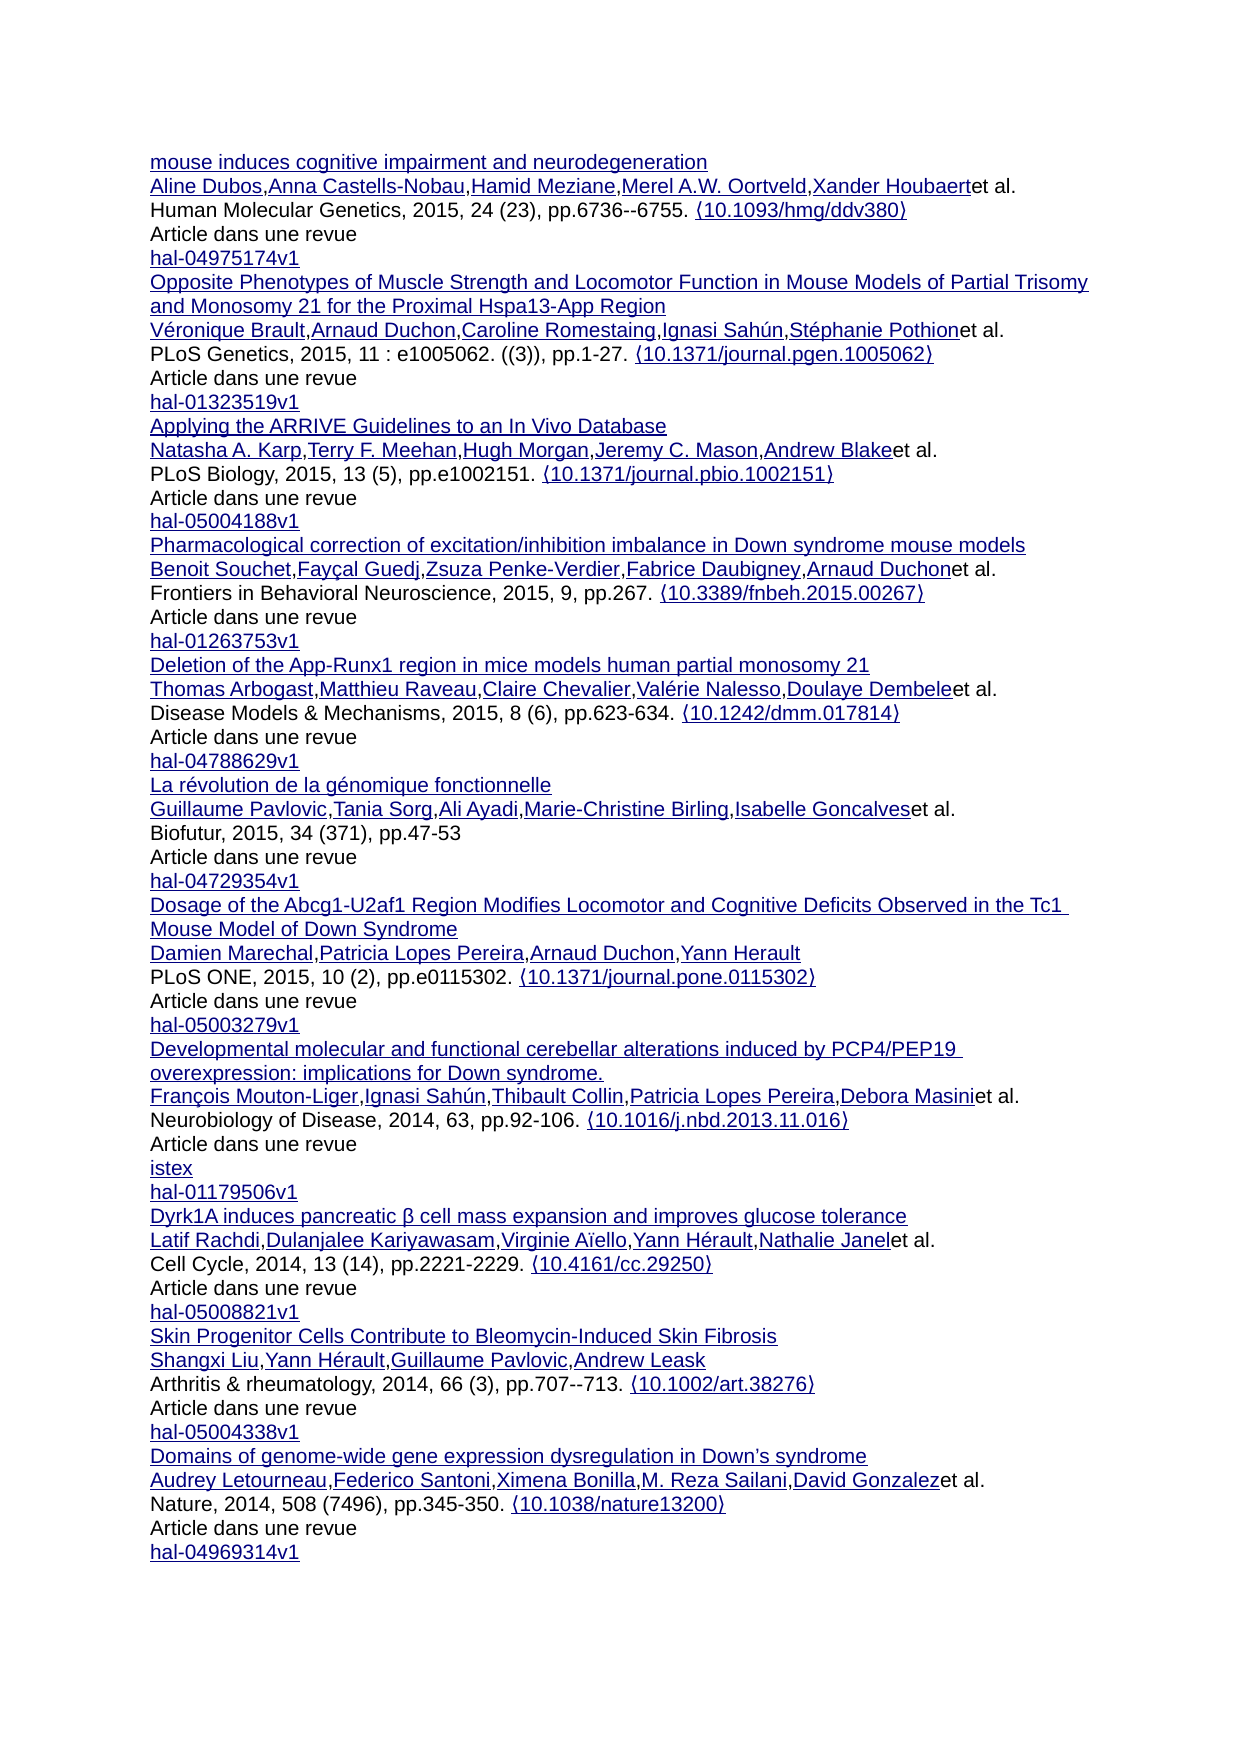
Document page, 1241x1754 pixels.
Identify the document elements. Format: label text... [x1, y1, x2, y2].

table_cell Opposite Phenotypes of Muscle Strength and Locomotor Function in Mouse Models of Partial Trisomy and Monosomy 21 for the Proximal Hspa13-App Region Véronique Brault,Arnaud Duchon,Caroline Romestaing,Ignasi Sahún,Stéphanie Pothionet al. PLoS Genetics, 2015, 11 : e1005062. ((3)), pp.1-27. ⟨10.1371/journal.pgen.1005062⟩ Article dans une revue hal-01323519v1 [150, 270, 1090, 413]
table_cell Dyrk1A induces pancreatic β cell mass expansion and improves glucose tolerance Latif Rachdi,Dulanjalee Kariyawasam,Virginie Aïello,Yann Hérault,Nathalie Janelet al. Cell Cycle, 2014, 13 (14), pp.2221-2229. ⟨10.4161/cc.29250⟩ Article dans une revue hal-05008821v1 [150, 1204, 1090, 1324]
table_cell Domains of genome-wide gene expression dysregulation in Down’s syndrome Audrey Letourneau,Federico Santoni,Ximena Bonilla,M. Reza Sailani,David Gonzalezet al. Nature, 2014, 508 (7496), pp.345-350. ⟨10.1038/nature13200⟩ Article dans une revue hal-04969314v1 [150, 1444, 1090, 1563]
table_cell Developmental molecular and functional cerebellar alterations induced by PCP4/PEP19 overexpression: implications for Down syndrome. François Mouton-Liger,Ignasi Sahún,Thibault Collin,Patricia Lopes Pereira,Debora Masiniet al. Neurobiology of Disease, 2014, 63, pp.92-106. ⟨10.1016/j.nbd.2013.11.016⟩ Article dans une revue istex hal-01179506v1 [150, 1036, 1090, 1204]
table_cell Skin Progenitor Cells Contribute to Bleomycin-Induced Skin Fibrosis Shangxi Liu,Yann Hérault,Guillaume Pavlovic,Andrew Leask Arthritis & rheumatology, 2014, 66 (3), pp.707--713. ⟨10.1002/art.38276⟩ Article dans une revue hal-05004338v1 [150, 1324, 1090, 1444]
table_cell Applying the ARRIVE Guidelines to an In Vivo Database Natasha A. Karp,Terry F. Meehan,Hugh Morgan,Jeremy C. Mason,Andrew Blakeet al. PLoS Biology, 2015, 13 (5), pp.e1002151. ⟨10.1371/journal.pbio.1002151⟩ Article dans une revue hal-05004188v1 [150, 414, 1090, 533]
table_cell Dosage of the Abcg1-U2af1 Region Modifies Locomotor and Cognitive Deficits Observed in the Tc1 Mouse Model of Down Syndrome Damien Marechal,Patricia Lopes Pereira,Arnaud Duchon,Yann Herault PLoS ONE, 2015, 10 (2), pp.e0115302. ⟨10.1371/journal.pone.0115302⟩ Article dans une revue hal-05003279v1 [150, 893, 1090, 1036]
table_cell Deletion of the App-Runx1 region in mice models human partial monosomy 21 Thomas Arbogast,Matthieu Raveau,Claire Chevalier,Valérie Nalesso,Doulaye Dembeleet al. Disease Models & Mechanisms, 2015, 8 (6), pp.623-634. ⟨10.1242/dmm.017814⟩ Article dans une revue hal-04788629v1 [150, 653, 1090, 773]
table_cell La révolution de la génomique fonctionnelle Guillaume Pavlovic,Tania Sorg,Ali Ayadi,Marie-Christine Birling,Isabelle Goncalveset al. Biofutur, 2015, 34 (371), pp.47-53 Article dans une revue hal-04729354v1 [150, 773, 1090, 893]
table_cell mouse induces cognitive impairment and neurodegeneration Aline Dubos,Anna Castells-Nobau,Hamid Meziane,Merel A.W. Oortveld,Xander Houbaertet al. Human Molecular Genetics, 2015, 24 (23), pp.6736--6755. ⟨10.1093/hmg/ddv380⟩ Article dans une revue hal-04975174v1 [150, 150, 1090, 270]
table_cell Pharmacological correction of excitation/inhibition imbalance in Down syndrome mouse models Benoit Souchet,Fayçal Guedj,Zsuza Penke-Verdier,Fabrice Daubigney,Arnaud Duchonet al. Frontiers in Behavioral Neuroscience, 2015, 9, pp.267. ⟨10.3389/fnbeh.2015.00267⟩ Article dans une revue hal-01263753v1 [150, 533, 1090, 653]
